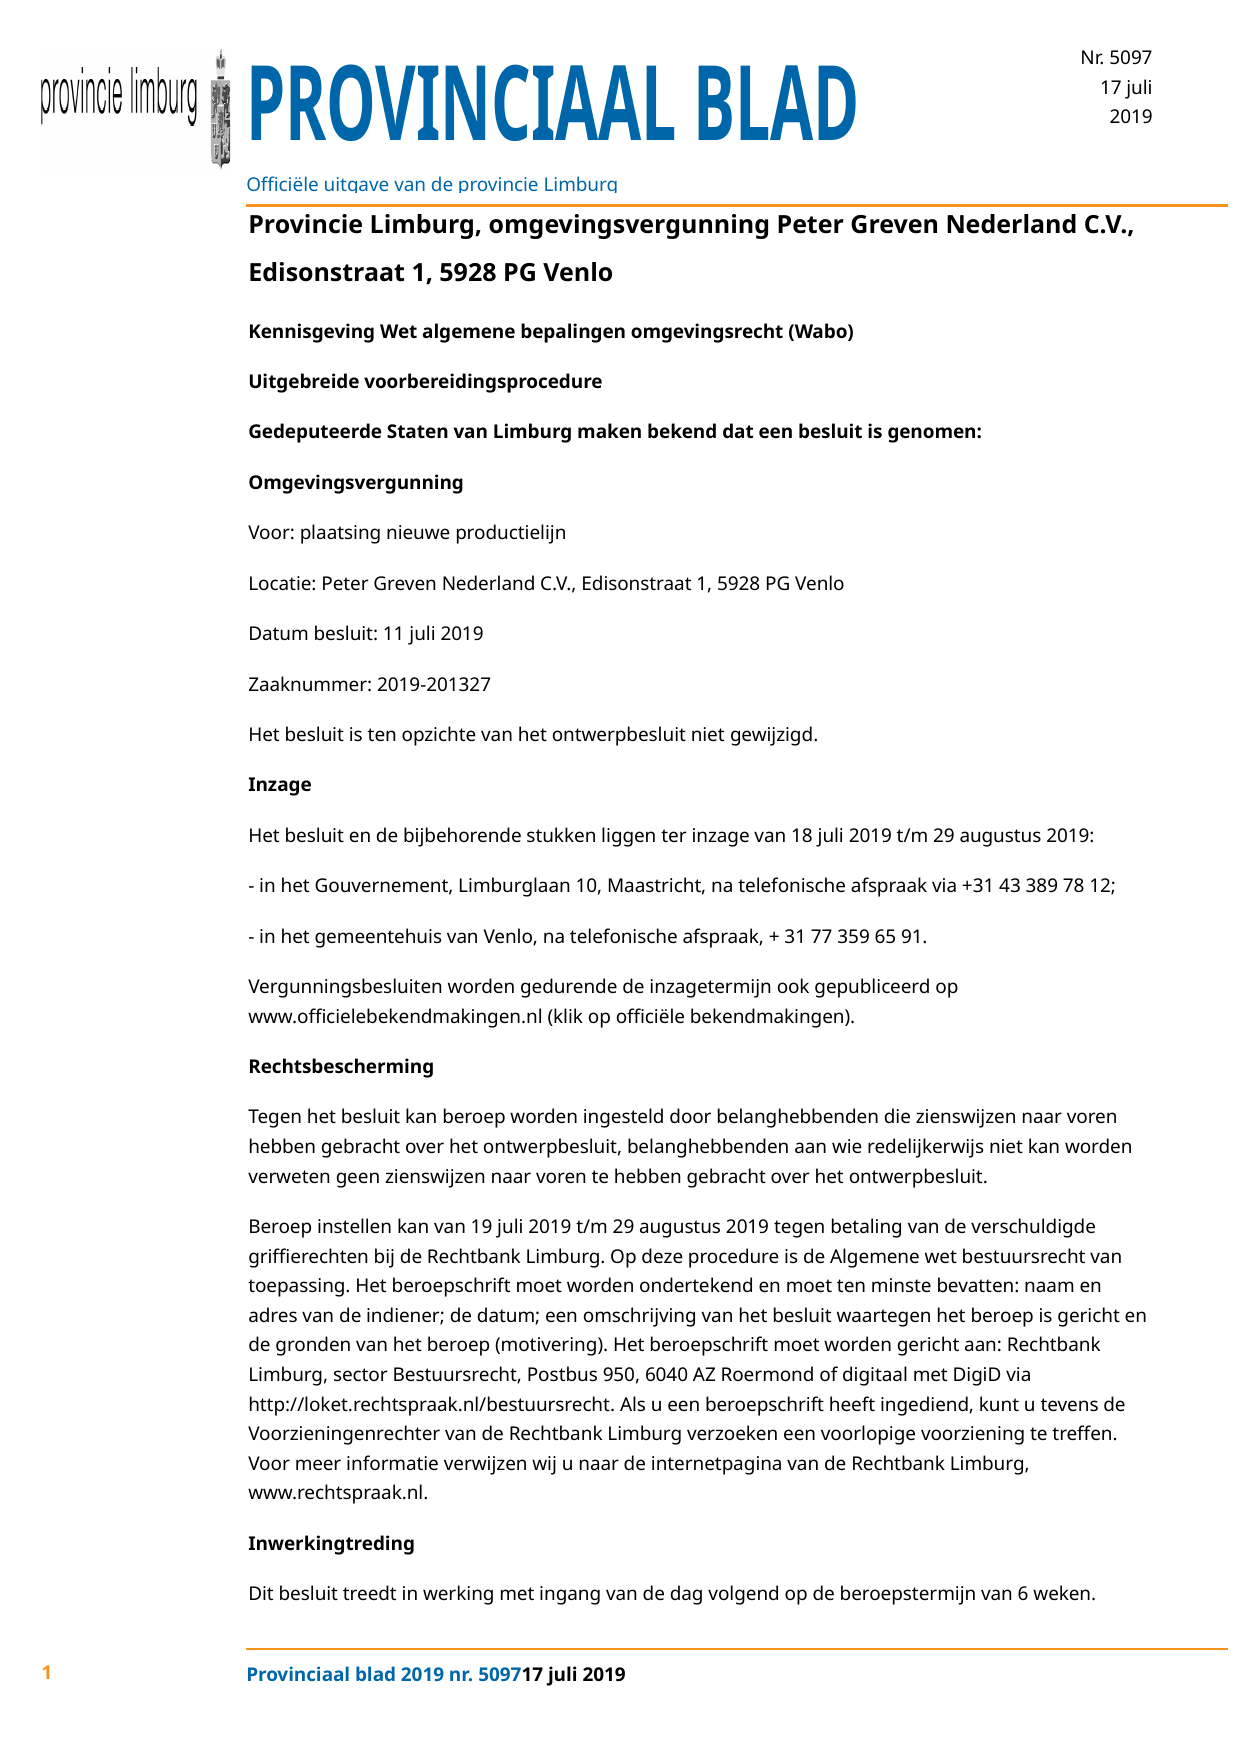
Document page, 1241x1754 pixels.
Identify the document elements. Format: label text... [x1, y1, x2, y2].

text Inwerkingtreding [248, 1530, 1152, 1556]
text Voor: plaatsing nieuwe productielijn [248, 519, 1152, 545]
text Locatie: Peter Greven Nederland C.V., Edisonstraat 1, 5928 PG Venlo [248, 570, 1152, 596]
text Zaaknummer: 2019-201327 [248, 671, 1152, 697]
text - in het Gouvernement, Limburglaan 10, Maastricht, na telefonische afspraak via +31 43 389 78 12; [248, 872, 1152, 898]
text Vergunningsbesluiten worden gedurende de inzagetermijn ook gepubliceerd op www.officielebekendmakingen.nl (klik op officiële bekendmakingen). [248, 973, 1152, 1029]
text Inzage [248, 772, 1152, 797]
text Gedeputeerde Staten van Limburg maken bekend dat een besluit is genomen: [248, 419, 1152, 444]
picture [41, 47, 231, 172]
text Tegen het besluit kan beroep worden ingesteld door belanghebbenden die zienswijzen naar voren hebben gebracht over het ontwerpbesluit, belanghebbenden aan wie redelijkerwijs niet kan worden verweten geen zienswijzen naar voren te hebben gebracht over het ontwerpbesluit. [248, 1104, 1152, 1189]
text Datum besluit: 11 juli 2019 [248, 620, 1152, 646]
text Beroep instellen kan van 19 juli 2019 t/m 29 augustus 2019 tegen betaling van de verschuldigde griffierechten bij de Rechtbank Limburg. Op deze procedure is de Algemene wet bestuursrecht van toepassing. Het beroepschrift moet worden ondertekend en moet ten minste bevatten: naam en adres van de indiener; de datum; een omschrijving van het besluit waartegen het beroep is gericht en de gronden van het beroep (motivering). Het beroepschrift moet worden gericht aan: Rechtbank Limburg, sector Bestuursrecht, Postbus 950, 6040 AZ Roermond of digitaal met DigiD via http://loket.rechtspraak.nl/bestuursrecht. Als u een beroepschrift heeft ingediend, kunt u tevens de Voorzieningenrechter van de Rechtbank Limburg verzoeken een voorlopige voorziening te treffen. Voor meer informatie verwijzen wij u naar de internetpagina van de Rechtbank Limburg, www.rechtspraak.nl. [248, 1213, 1152, 1505]
text Rechtsbescherming [248, 1053, 1152, 1079]
text Het besluit is ten opzichte van het ontwerpbesluit niet gewijzigd. [248, 721, 1152, 747]
text Omgevingsvergunning [248, 469, 1152, 495]
text Uitgebreide voorbereidingsprocedure [248, 368, 1152, 394]
text Kennisgeving Wet algemene bepalingen omgevingsrecht (Wabo) [248, 318, 1152, 344]
text Provincie Limburg, omgevingsvergunning Peter Greven Nederland C.V., Edisonstraat 1, 5928 PG Venlo [248, 207, 1152, 288]
text - in het gemeentehuis van Venlo, na telefonische afspraak, + 31 77 359 65 91. [248, 923, 1152, 949]
text Het besluit en de bijbehorende stukken liggen ter inzage van 18 juli 2019 t/m 29 augustus 2019: [248, 822, 1152, 848]
text Dit besluit treedt in werking met ingang van de dag volgend op de beroepstermijn van 6 weken. [248, 1580, 1152, 1606]
